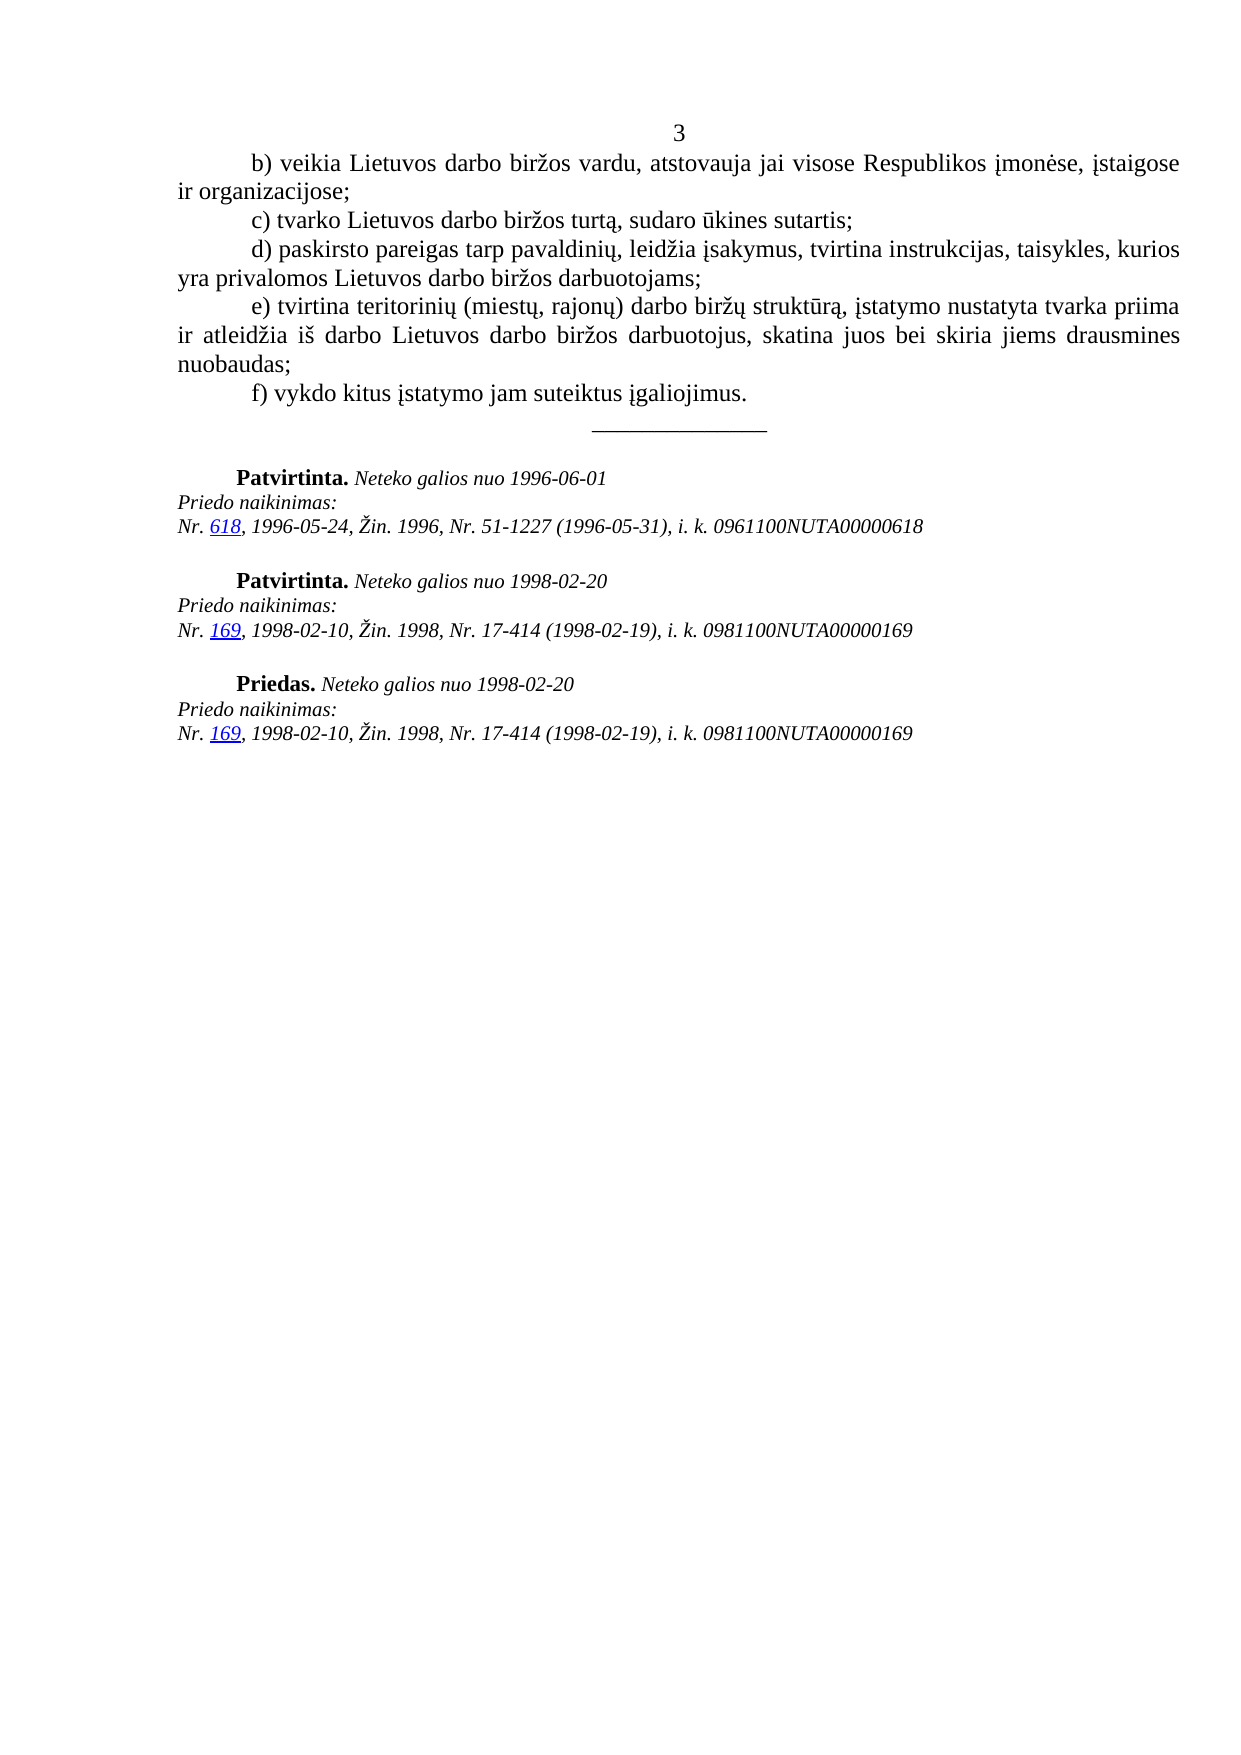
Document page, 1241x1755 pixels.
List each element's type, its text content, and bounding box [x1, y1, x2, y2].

text Nr. 618, 1996-05-24, Žin. 1996, Nr. 51-1227 (1996-05-31), i. k. 0961100NUTA00000618 [177, 514, 1181, 538]
text f) vykdo kitus įstatymo jam suteiktus įgaliojimus. [177, 378, 1181, 406]
text ______________ [177, 406, 1181, 435]
text b) veikia Lietuvos darbo biržos vardu, atstovauja jai visose Respublikos įmonėse, įstaigose ir organizacijose; [177, 148, 1181, 205]
text Priedo naikinimas: [177, 490, 1181, 514]
text e) tvirtina teritorinių (miestų, rajonų) darbo biržų struktūrą, įstatymo nustatyta tvarka priima ir atleidžia iš darbo Lietuvos darbo biržos darbuotojus, skatina juos bei skiria jiems drausmines nuobaudas; [177, 291, 1181, 378]
text Patvirtinta. Neteko galios nuo 1998-02-20 [177, 567, 1181, 593]
text Patvirtinta. Neteko galios nuo 1996-06-01 [177, 464, 1181, 490]
text Priedo naikinimas: [177, 593, 1181, 617]
text c) tvarko Lietuvos darbo biržos turtą, sudaro ūkines sutartis; [177, 205, 1181, 234]
text Nr. 169, 1998-02-10, Žin. 1998, Nr. 17-414 (1998-02-19), i. k. 0981100NUTA00000169 [177, 617, 1181, 642]
text Nr. 169, 1998-02-10, Žin. 1998, Nr. 17-414 (1998-02-19), i. k. 0981100NUTA00000169 [177, 721, 1181, 745]
text Priedas. Neteko galios nuo 1998-02-20 [177, 670, 1181, 697]
text d) paskirsto pareigas tarp pavaldinių, leidžia įsakymus, tvirtina instrukcijas, taisykles, kurios yra privalomos Lietuvos darbo biržos darbuotojams; [177, 234, 1181, 291]
text Priedo naikinimas: [177, 697, 1181, 721]
